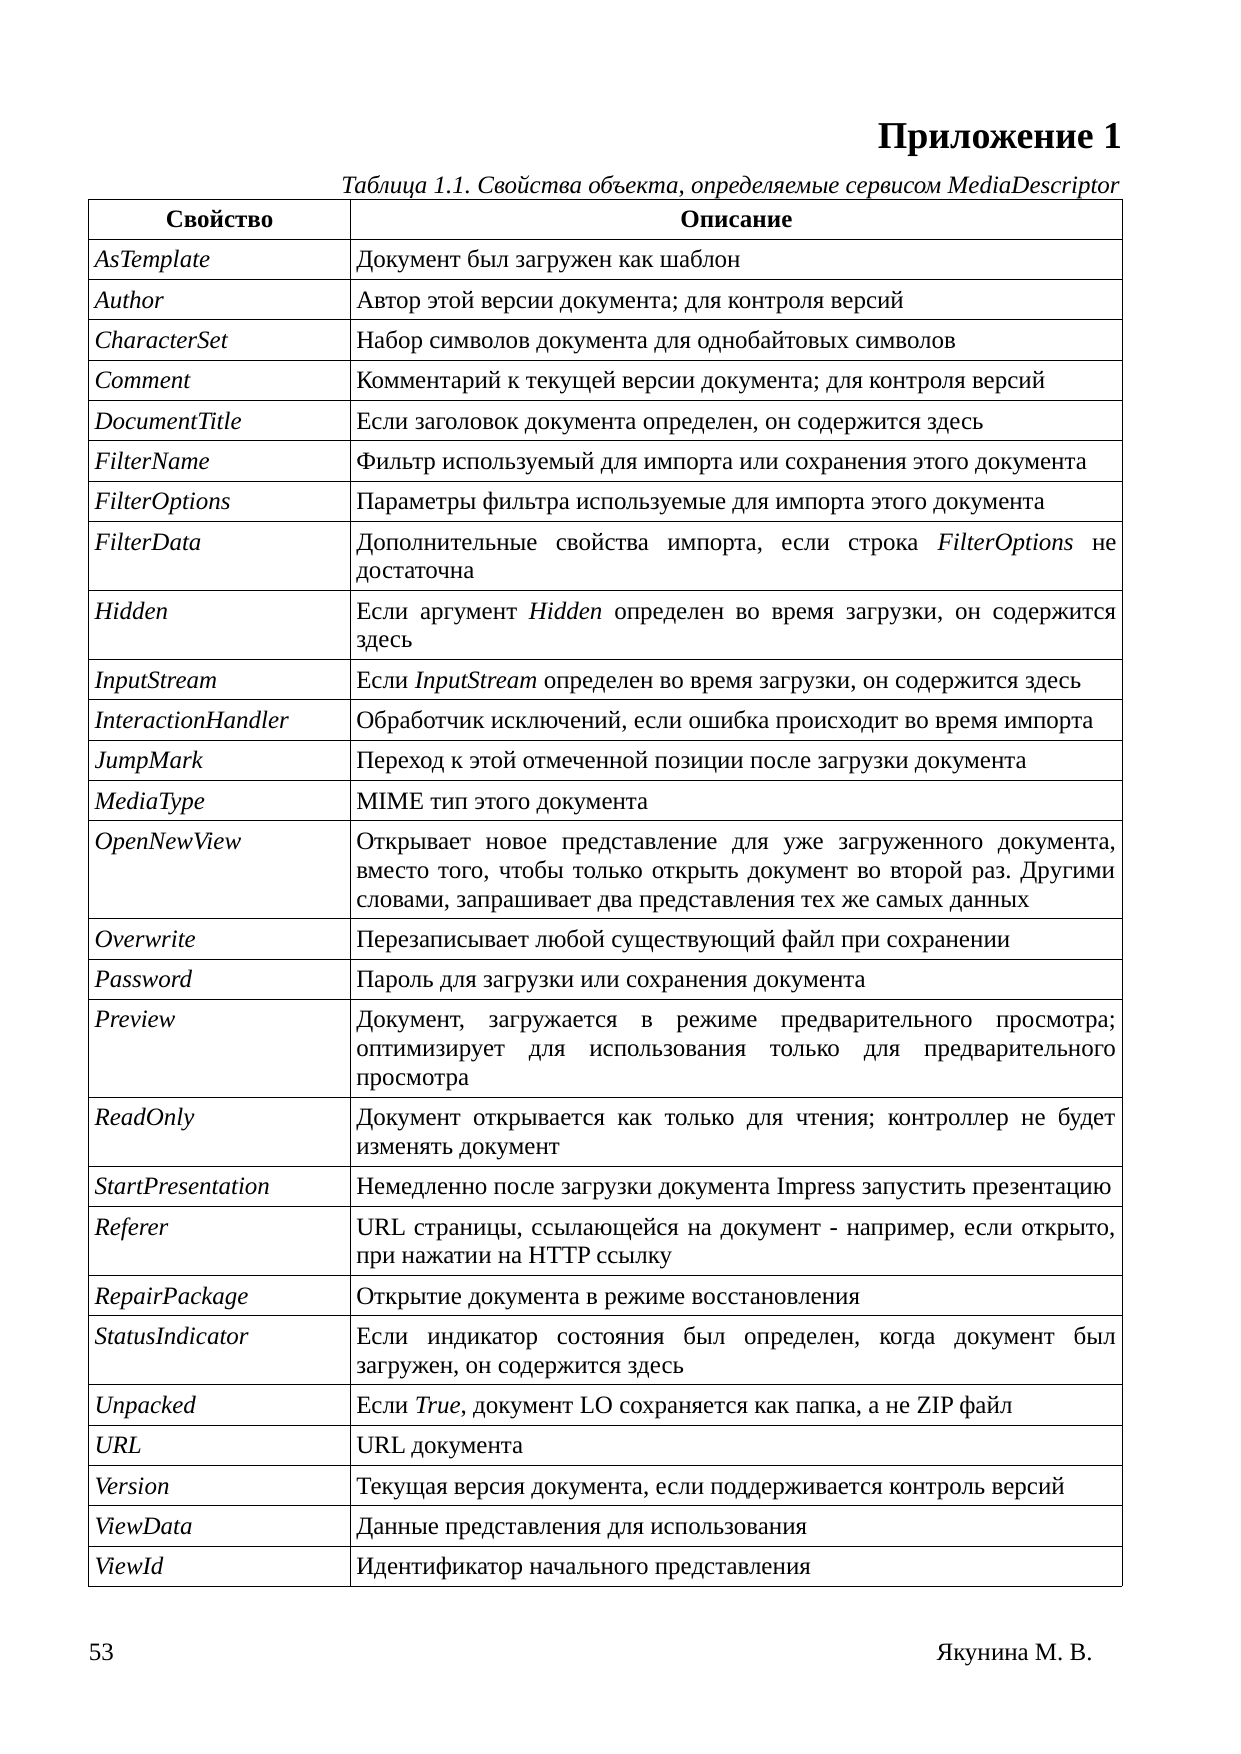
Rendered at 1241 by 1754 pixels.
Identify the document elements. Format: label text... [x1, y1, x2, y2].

table_cell MIME тип этого документа [351, 781, 1122, 820]
table_cell Текущая версия документа, если поддерживается контроль версий [351, 1466, 1122, 1505]
table_cell ViewId [89, 1547, 350, 1586]
table_cell Comment [89, 361, 350, 400]
table_cell Фильтр используемый для импорта или сохранения этого документа [351, 441, 1122, 481]
table_cell Unpacked [89, 1385, 350, 1425]
table_cell FilterData [89, 522, 350, 590]
table_cell RepairPackage [89, 1276, 350, 1315]
table_cell Перезаписывает любой существующий файл при сохранении [351, 919, 1122, 958]
subtitle Приложение 1 [88, 113, 1122, 157]
table_cell Автор этой версии документа; для контроля версий [351, 280, 1122, 319]
table_cell Hidden [89, 591, 350, 659]
table_cell Пароль для загрузки или сохранения документа [351, 960, 1122, 999]
text Таблица 1.1. Свойства объекта, определяемые сервисом MediaDescriptor [88, 170, 1122, 198]
table_cell Параметры фильтра используемые для импорта этого документа [351, 482, 1122, 521]
table_cell Overwrite [89, 919, 350, 958]
table_cell FilterOptions [89, 482, 350, 521]
table_cell AsTemplate [89, 240, 350, 279]
table_cell Переход к этой отмеченной позиции после загрузки документа [351, 741, 1122, 780]
table_cell Если индикатор состояния был определен, когда документ был загружен, он содержится здесь [351, 1316, 1122, 1384]
table_cell Если заголовок документа определен, он содержится здесь [351, 401, 1122, 440]
table_header Описание [351, 200, 1122, 239]
table_cell Referer [89, 1207, 350, 1275]
table_cell StatusIndicator [89, 1316, 350, 1384]
table_header Свойство [89, 200, 350, 239]
table_cell Если InputStream определен во время загрузки, он содержится здесь [351, 660, 1122, 699]
table_cell MediaType [89, 781, 350, 820]
table_cell InteractionHandler [89, 700, 350, 740]
table_cell Если аргумент Hidden определен во время загрузки, он содержится здесь [351, 591, 1122, 659]
table_cell Version [89, 1466, 350, 1505]
table_cell StartPresentation [89, 1167, 350, 1206]
table_cell URL страницы, ссылающейся на документ - например, если открыто, при нажатии на HTTP ссылку [351, 1207, 1122, 1275]
table_cell Открытие документа в режиме восстановления [351, 1276, 1122, 1315]
table_cell ViewData [89, 1506, 350, 1546]
table_cell Preview [89, 1000, 350, 1097]
table_cell URL [89, 1426, 350, 1465]
table_cell Немедленно после загрузки документа Impress запустить презентацию [351, 1167, 1122, 1206]
table_cell OpenNewView [89, 821, 350, 918]
table_cell Обработчик исключений, если ошибка происходит во время импорта [351, 700, 1122, 740]
table_cell Открывает новое представление для уже загруженного документа, вместо того, чтобы только открыть документ во второй раз. Другими словами, запрашивает два представления тех же самых данных [351, 821, 1122, 918]
table_cell DocumentTitle [89, 401, 350, 440]
table_cell Данные представления для использования [351, 1506, 1122, 1546]
table_cell Документ, загружается в режиме предварительного просмотра; оптимизирует для использования только для предварительного просмотра [351, 1000, 1122, 1097]
table_cell CharacterSet [89, 320, 350, 360]
table_cell Password [89, 960, 350, 999]
table_cell ReadOnly [89, 1098, 350, 1166]
table_cell Комментарий к текущей версии документа; для контроля версий [351, 361, 1122, 400]
table_cell Набор символов документа для однобайтовых символов [351, 320, 1122, 360]
table_cell Дополнительные свойства импорта, если строка FilterOptions не достаточна [351, 522, 1122, 590]
table_cell Документ открывается как только для чтения; контроллер не будет изменять документ [351, 1098, 1122, 1166]
table_cell Документ был загружен как шаблон [351, 240, 1122, 279]
table_cell InputStream [89, 660, 350, 699]
table_cell Идентификатор начального представления [351, 1547, 1122, 1586]
table_cell URL документа [351, 1426, 1122, 1465]
table_cell FilterName [89, 441, 350, 481]
table_cell Если True, документ LO сохраняется как папка, а не ZIP файл [351, 1385, 1122, 1425]
table_cell Author [89, 280, 350, 319]
table_cell JumpMark [89, 741, 350, 780]
